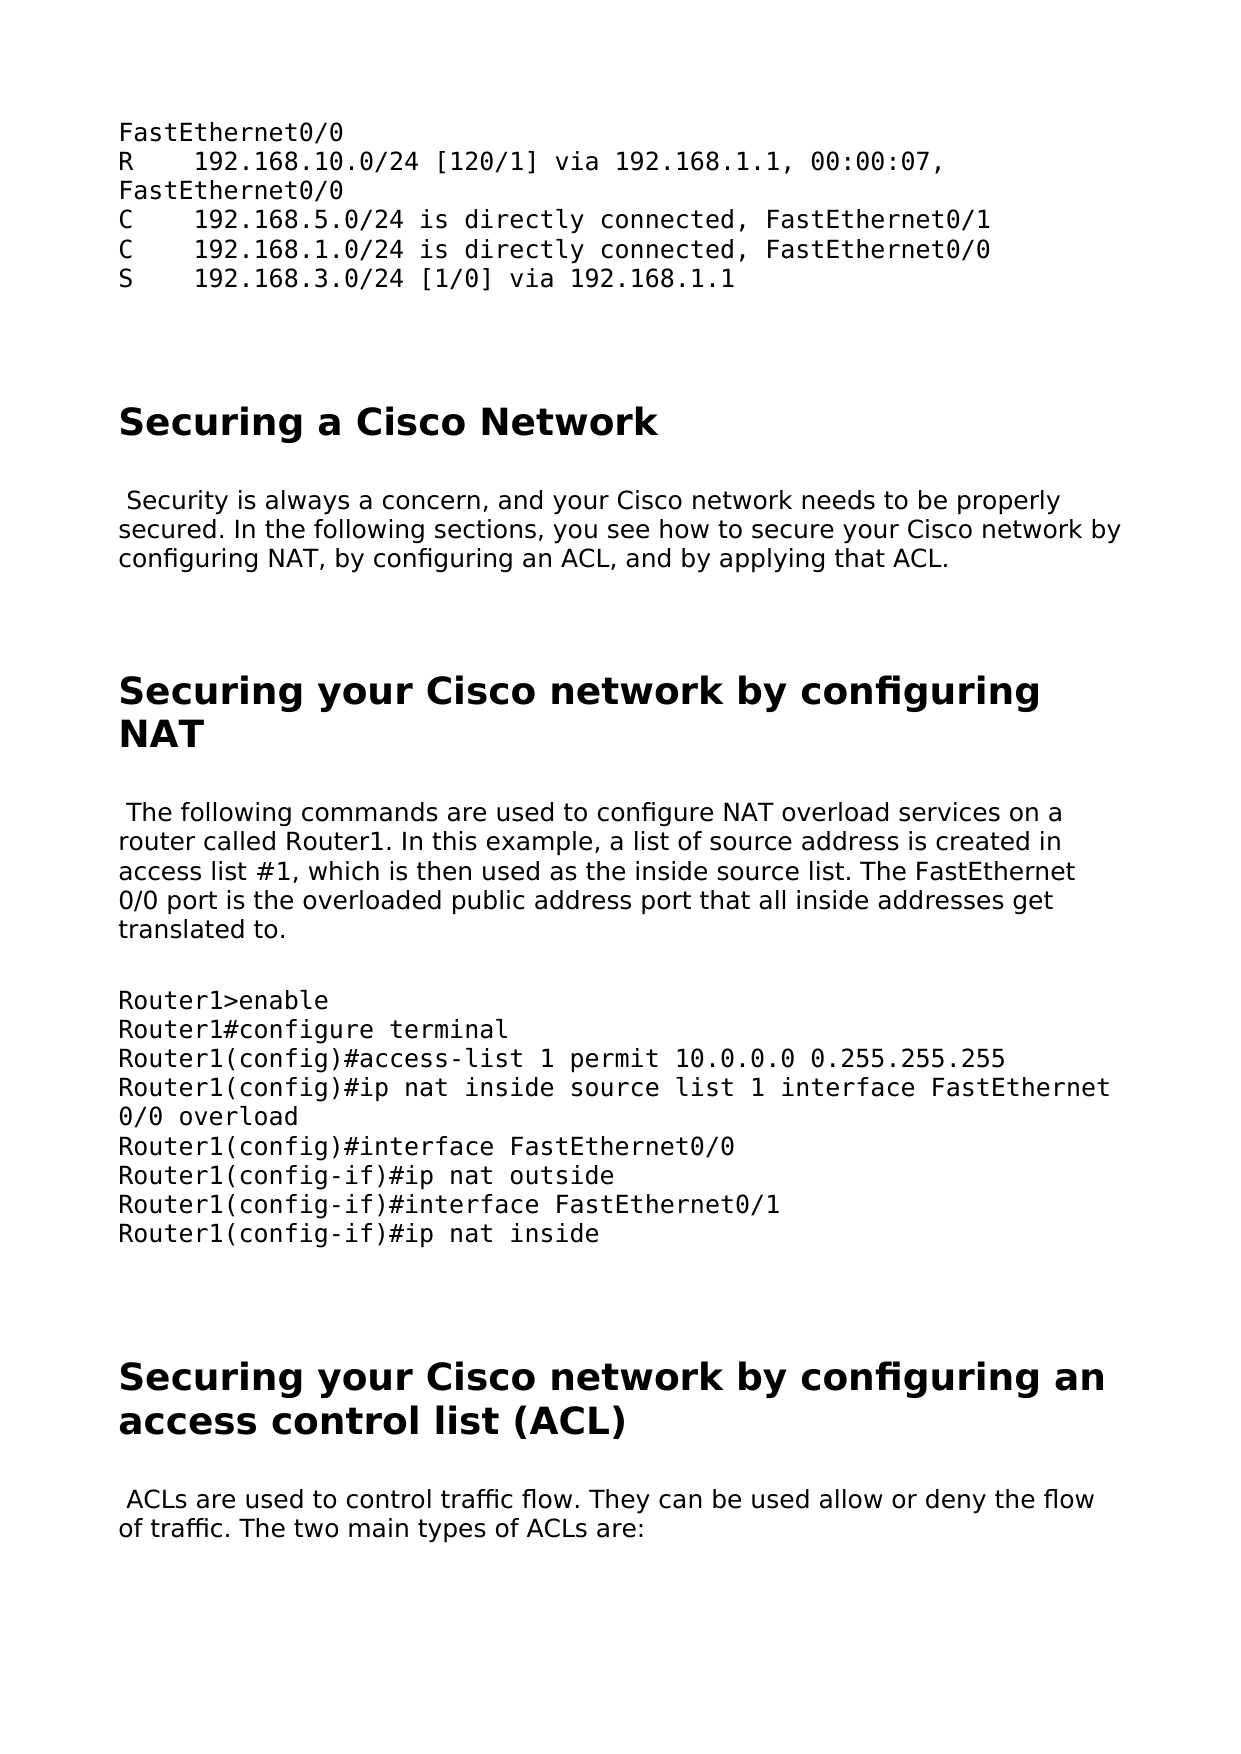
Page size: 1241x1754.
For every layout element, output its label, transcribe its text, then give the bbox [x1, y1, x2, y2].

subtitle Securing a Cisco Network [118, 401, 1122, 444]
subtitle Securing your Cisco network by configuring an access control list (ACL) [118, 1356, 1122, 1443]
text FastEthernet0/0 R 192.168.10.0/24 [120/1] via 192.168.1.1, 00:00:07, FastEthernet0/0 C 192.168.5.0/24 is directly connected, FastEthernet0/1 C 192.168.1.0/24 is directly connected, FastEthernet0/0 S 192.168.3.0/24 [1/0] via 192.168.1.1 [118, 118, 1122, 293]
text Security is always a concern, and your Cisco network needs to be properly secured. In the following sections, you see how to secure your Cisco network by configuring NAT, by configuring an ACL, and by applying that ACL. [118, 457, 1122, 632]
subtitle Securing your Cisco network by configuring NAT [118, 669, 1122, 757]
text The following commands are used to configure NAT overload services on a router called Router1. In this example, a list of source address is created in access list #1, which is then used as the inside source list. The FastEthernet 0/0 port is the overloaded public address port that all inside addresses get translated to. [118, 769, 1122, 973]
text ACLs are used to control traffic flow. They can be used allow or deny the flow of traffic. The two main types of ACLs are: [118, 1456, 1122, 1572]
text Router1>enable Router1#configure terminal Router1(config)#access-list 1 permit 10.0.0.0 0.255.255.255 Router1(config)#ip nat inside source list 1 interface FastEthernet 0/0 overload Router1(config)#interface FastEthernet0/0 Router1(config-if)#ip nat outside Router1(config-if)#interface FastEthernet0/1 Router1(config-if)#ip nat inside [118, 986, 1122, 1248]
